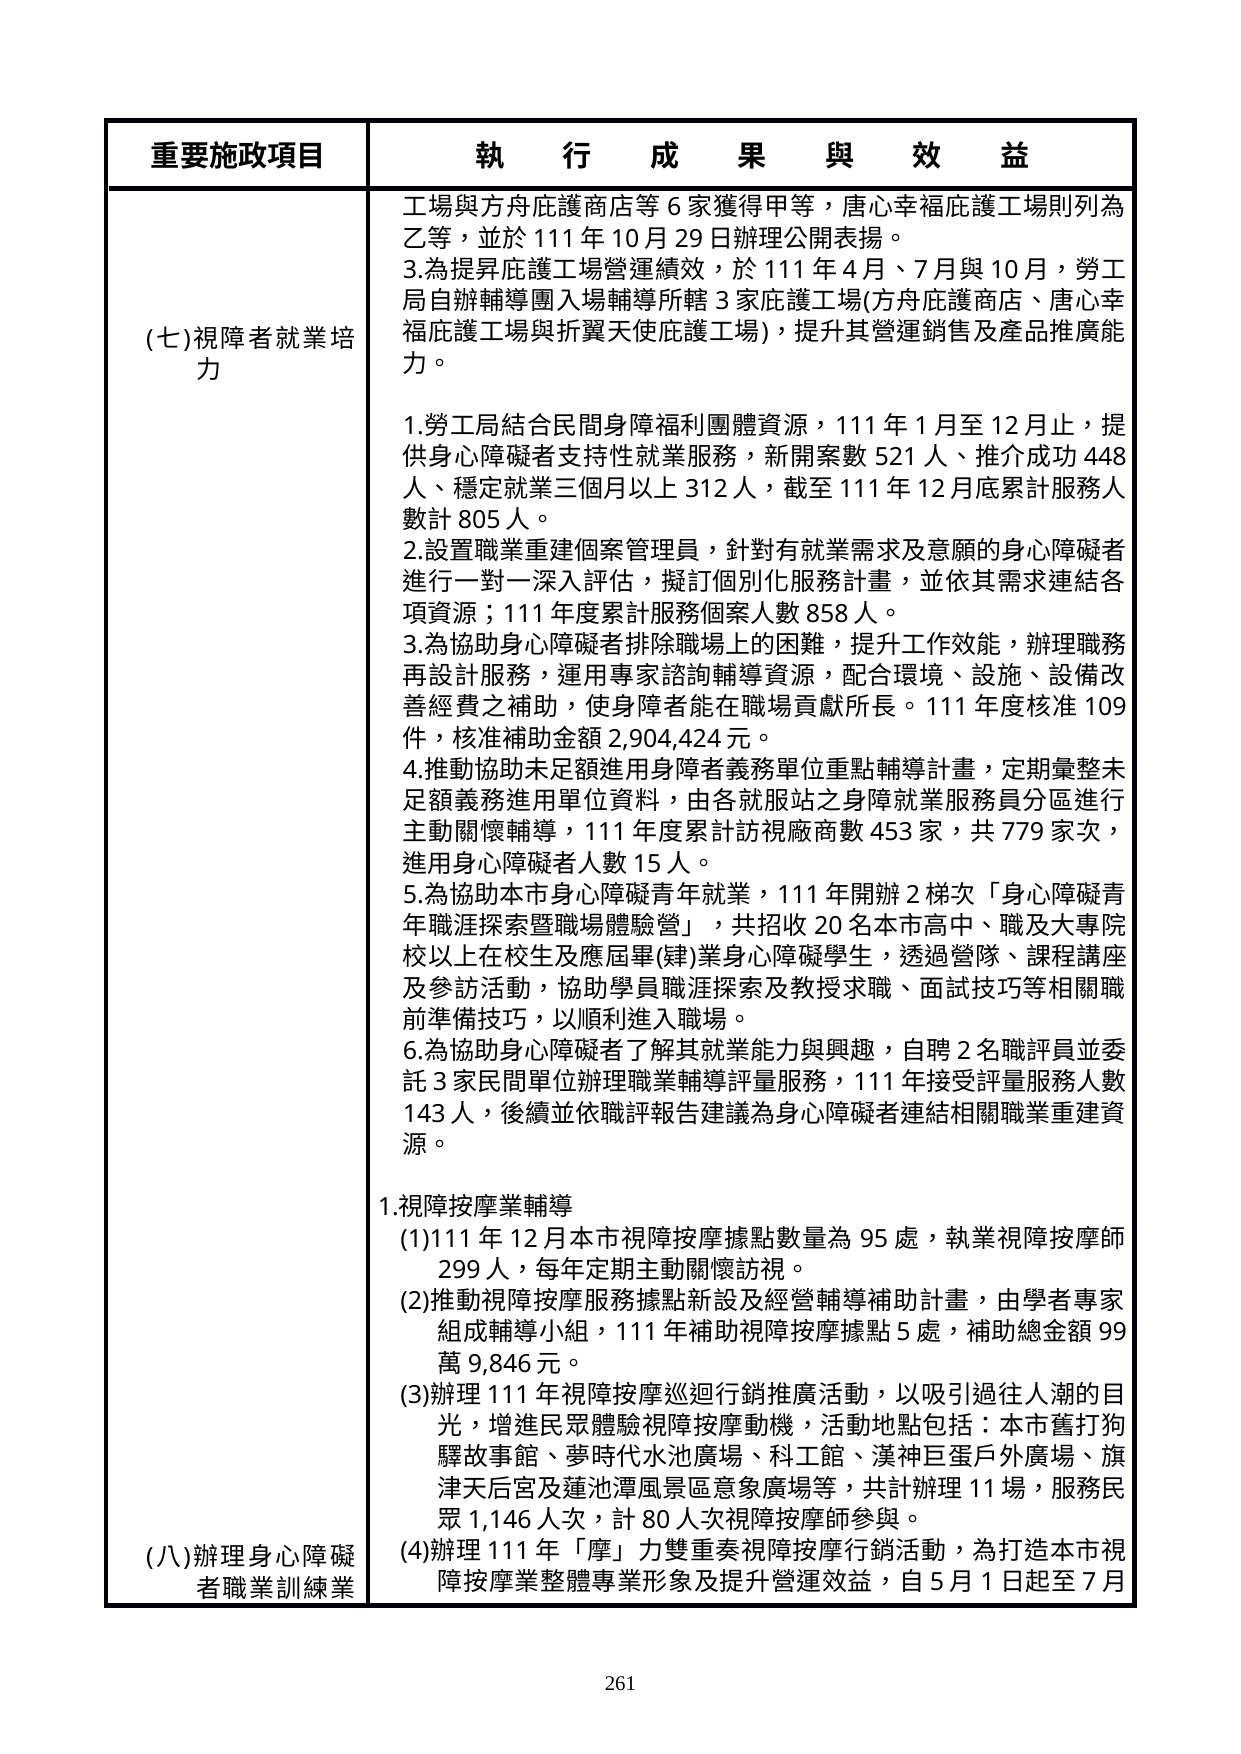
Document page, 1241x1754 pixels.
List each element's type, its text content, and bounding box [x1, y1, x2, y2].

table_cell 1.輔導本市各類型工會發展及協助籌組工會 (1)為健全工會組織功能，運用各級工會會議場合加強宣導，並指派專責人員加強輔導工會運作。 (2)協助本市勞工依工會法第11條規定籌組工會，共計輔導籌組三商美邦人壽保險股份有限公司企業工會、太平洋崇光百貨股份有限公司企業工會、好市多股份有限公司企業工會等3家企業工會及高雄市人體氣場能量從業人員職業工會、高雄市無人機機師職業工會、高雄市東西方命理諮詢從業人員職業工會等3家職業工會成立。 2.加強督導本市現有各級工會，確實發揮組織功能 (1)為了解本市各級工會運作情形，適時解決工會各項爭議，指派相關人員列席本市各級工會會議。111年度輔導本市各級工會召開會員(代表)大會633會次、理事會2,025會次、監事會1,070會次，合計3,728會次。 (2)督導本市各級產、職、企業工會，按季填報會員動態統計表，另自行開發建置工會網路資訊管理系統，輔導各工會於系統建置基本資料、線上申請法定會議及上傳各項會議紀錄，俾以掌握工會組織概況，至111年12月底，已有856家工會使用。 (3)輔導本市未依法運作之工會，截至111年12月底止，已輔導改善81家、解散6家工會、訪視36家工會，未來將持續輔導工會依法令規定辦理。 辦理本市111年模範勞工選拔及表揚業務 1.研訂「高雄市111年模範勞工選拔及表揚要點」「高雄市111年模範勞工表揚大會活動實施計畫」，並成立選拔委員會，決議本市111年度模範勞工55名。 2.111年4月30日假高雄林皇宮辦理「高雄市111年模範勞工暨績優工會表揚活動」，由羅達生副市長親臨授獎，並與模範勞工合影留念。 3.因應111年因新冠肺炎疫情警戒影響，修訂「高雄市111年模範勞工選拔及表揚要點」之模範勞工國內外參訪活動方式為獎勵金1萬元，共計發放55萬元。 輔導事業單位成立職工福利委員會及運作相關事宜 1.111年度輔導職工福利機構會務運作相關業務計1,440件。 2.備查112年度預算書計52件、111年度預算書計292件、110年度決算書計368件、輔導主任委員改選計184件，成立職工福利委員會及轉入、註銷、轉出本市或變更地址計36件，其他為會議紀錄、開會通知單、委員變更、章程變更等事項計508件。 1.推動高中職勞動法制教育，鼓勵本市各高職學校開設勞動法課程，111年度辦理高中職「勞動法制教育」巡迴演講，共計19所學校、36場次講座，授課師生計有1萬4,954人次參與。 2.擴大勞工教育參與層面 (1)與國立教育廣播電臺合製勞動教育廣播節目『青春小勞板』，並於每週六晚上8:00~8:30播出，共53集節目，以故事型態邀請各界職場達人分享實際案例外，也透過分享各項工作心法，無論表達力、企劃力、人際力及各種職場戰技，讓青年聽眾朋友快速瞭解職場生態、培養職場戰鬥能力，做自己人生的老闆。 (2)為提昇女性勞工職場勞動權益、落實工會性平精神，於111年3月7日，假高雄市立社會教育館演藝廳舉辦｢111年國際婦女節工會女性幹部講座｣，邀請樹德科技大學性教育推廣中心高宜君講師，以｢生活無處不性別-認識多元性別｣為題、高雄師範大學性別教育研究所楊佳羚副教授，以｢女性職涯發展與性別友善工會參與｣為題，計有135位工會女性幹部參加。 (3)111年8月1日假勞工局大禮堂舉辦「工會幹部知能講座」，邀請勞動部職業安全衛生署林秋妙組長講授「勞工職業災害保險及保護法」，辦理本市工會幹部講習，計有266位本市工會幹部參加。 (4)111年度計發行高市勞工刊物工代誌4期、特別號1期，更力求以活潑創新方式，將勞工權益法規、職災防範、勞動文化、勞工保險給付、就業案例分享等內容，利用活潑、生動的報導內容向民眾推廣勞動法規與勞政作為，以提升民眾閱讀興趣及關注，促進民眾瞭解自身工作權益。 111年受理職災勞工死亡及失能者申請本市職災慰問金共計核發251件，新臺幣2,022萬元。 1.配合勞動部職業安全衛生署推動職業災害勞工個案主動服務計畫，111年共計服務1,289位個案，協助職災勞工權益維護，其中深入服務301位個案，提供職災勞工及家屬心理支持與社會適應，並協助職災勞工重返職場。 2.主動關懷職災個案並提供諮詢，111年度提供職災權益諮詢1萬2,301人次、轉介法律協助358人次、勞資爭議協處56人次、經濟資源協助371人次、提供或轉介心理支持輔導55人次、復工職能復健273人次、職重就服協助9人、轉介社政資源38人次、職業病認(鑑)定23人次，共計1萬3,484人次。 依據｢高雄市雇主提供哺集乳室托兒設施及措施補助辦法」於111年補助事業單位共計15家，其中申請補助事業單位辦理托兒措施14件；申請補助事業單位辦理托兒設施1件，共補助72萬元。另協助10家事業單位向勞動部申請哺集乳室設置補助，23家申請托兒措施補助，1家申請托兒設施補助，共計373萬9,299元。期能透過補助鼓勵事業單位提供友善職場。 透過志願服務人員協助，解決人力不足問題，以擴大服務層面，提升政府服務品質。志工協助推展勞工福利、勞政事務之相關業務，服務項目有申請勞資爭議協調、調解、受理司法救濟程序申請及輔助推展各項身心障礙者職業訓練與就業輔導業務；支援並協助勞工局訓練就業中心及所屬各就業服務站辦理職業訓練及就業服務工作；輔導、促進失業勞工再就業；推展勞工各項福利服務業務。 志工招募成果： 1.為協助本市勞工解決居住問題，長期提供復興西區90戶及前峰東區84戶，共計174戶社會住宅，供本市勞工低價承租。 2.111年度辦理承租戶申請租宅修繕、消防安檢及頂樓自來水亞管換修等修繕費用，總計311戶次，229萬4,319元。 對於設籍於本市4個月以上事業單位之工會幹部或勞工提供以下補助： 1.補助申請時，設籍本市4個月以上，且勞務提供地在本市之工會幹部或遭資方解僱之勞工，為確認僱傭關係存在並請求回復原職位，經依勞資爭議處理法或勞動事件法調解不成立後，起訴或續行訴訟之律師費、裁判費及訴訟期間之生活費用。 2.補助申請時，設籍本市4個月以上，且勞務提供地在本市之勞工，因前款以外之勞資爭議致權益受損事件，經依勞資爭議處理法或勞動事件法調解不成立後，起訴或續行訴訟之律師費及裁判費。 3.補助會址設於本市之工(分)會，或申請時設籍本市4個月以上之工會幹部或勞工，依勞資爭議處理法提起不當勞動行為裁決案件之律師費。 4.111年度申請59案，通過56案，補助人數87人，補助經費332萬2,406元。111年度補助人數相較於110年度減少37人，補助經費減少69萬5,793元，顯示民眾尋求司法途徑爭取自身勞動權益時仍會申請權益基金補助，以減輕涉訟期間經濟支出之負荷。 5.另倘遇勞工於調解不成立之案件，均適時宣導可向法律扶助基金會申請訴訟補助之資訊，供當事人另外選擇法扶基金會訴訟扶助方式以減輕本市勞工權益基金之負擔。 111年受理勞資爭議案件統計表 1.爭議類別 2.處理方式 3.勞資爭議線上申請案件自101年3月15日實施，至111年共受理1萬1,649件，其中111年度計有1,400件。 4.勞資爭議線上申請撤回案件自105年7月1日實施，至111年共受理1,920件，其中111年度計有389件。 1.主動宣導、查核本市轄區已依法開戶但未足額提撥催繳事業單位計724家，另未按月提撥催繳及查核8,002家。 2.本市未列管之事業單位辦理無舊制及結清註銷勞工退休準備金專戶計429件、已足額提撥解除列管836件、申請暫停提撥319件、辦理本轄勞工退休準備金監督委員會相關變更、退休金給付及請求人會議1,061件。 1.為督促事業單位確實依勞動基準法規定辦理，保障勞工權益，111年度配合勞動部實施「公用事業」、「汽車客運(含國道一般公路)業」、「遊覽車客運業」、「因應嚴重特殊傳染性肺炎紓困補助業者」、「保全服務業」、「幼兒園」、「社會工作服務業」、「人力供應暨複合支援服務業」、「鐵路運輸暨大眾捷運系統運輸業」、「航空運輸暨貨運承攬業」、「汽車貨運業」、「金融服務業」、「電子零組件製造業」、「醫療院所」、「多次違反勞動法令業者」、「漁業勞動」、「工讀生與部分工時」、「身心障礙者」及「運用特殊加班與假日出勤業者」專案共19類專案檢查；另針對事業單位易違法情事(如：超時工作、未給加班費、未給例假等)，實施落實法令遵循計畫，加強輔導中小企業遵守相關規定；會同相關機關如社會局公共安全專案、監理所遊覽車工時查核、教育局維護幼兒園公共安全聯合檢查等項檢查及受理民眾檢舉實施勞動檢查計查核3,629件。 2.111年勞動基準法裁處罰鍰案件計720家次，罰鍰金額3,494萬元。 3.111年度執行宣導會場次98次，宣導會課程著重於加強事業單位遵守勞動基準法、性別工作平等法促進平等措施、勞工退休準備金提撥及職場安全衛生促進、企業托兒及哺乳室諮詢輔導服務之認知。 4.111年度輔導本市僱用勞工30人以上之事業單位完成新訂或修正工作規則，以明確規範勞資雙方權利義務460家次，另核備適用勞動基準法第84條之1工作者1,766家次。 1.成立「職業安全衛生輔導團」，培植具備勞動條件及安全衛生專長的民間志願服務人力，以「服務宅配到府」之理念，主動入場輔導，用問題診斷、提供改善方案來代替消極的裁罰。111年度招募50位輔導員，執行996場次安全衛生輔導訪視。 2.111年成立「高雄市政府水利局」、「高雄市政府工務局新建工程處」、「高雄市政府工務局養護工程處」、「春雨工廠」、「台塑林園」、「捷安共榮」、「隆大營建」等7家安衛家族，累計至111年共計30家安衛家族，以安衛設施補助、相互觀摩及知識管理等相關資源，協助弱勢中小企業提升勞安技能，強化勞工工作安全，促進地方基層勞工就業，111年度辦理說明會、運作會議、訓練、觀摩及聯繫會報計30場次，1,178人次參加。 3.本市薦送2家事業單位及2位優良人員代表本市參加勞動部111年全國性優良單位及人員選拔，其中2家獲得優良單位獎、2位人員獲得優良人員獎，於111年11月10日由勞工局長頒獎及表揚。 1.新設公司(工廠/工地)輔導、中低風險工程輔導、1+1防災好利器、委外小型工地輔導等到府服務亮點工作，提昇業者自主管理能力，及勞工工作安全意識與技能，俾以預防職災發生，共計實施924場次。 2.111年9月23日假台塑公司仁武廠辦理「安全伙伴簽署暨高階主管座談宣導會」共有37家大型石化廠高階主管參與，除安全伙伴簽署外，亦分享智慧防災應用實務，包括遠距監視系統、影像辨識及無線感測之電子圍籬及智慧巡檢技術，有效防止不安全行為之發生，也可解決人力不足之問題，帶動石化業推動科技防災。 3.111年與營造業南區職業安全衛生促進會、台灣塑膠工業股份有限公司分別締結安全伙伴，提供防災資源，緊密連結共同推動職業安全衛生業務，強化防災效能。 4.111年辦理一般安全衛生檢查、專案檢查、申訴檢舉案件檢查、重大職災檢查、災害調查、復工檢查、會同檢查、會勘及上級交辦檢查案件，強力監督業者職場安全衛生落實度，維護勞工安全健康，實施場次、件次統計如下： (1)職業安全衛生檢查：2萬1,171場次。 (2)職業安全衛生宣導：311場次。 (3)罰鍰處分767件次。 (4)停工214件次。 5.111年本市重大職業災害死亡人數統計： (1)111年重大職業災害死亡人數計29人，較108~110年平均重大職業災害死亡人數39人，減少10人，將持續精進防災措施，以確保勞工生命財產安全。 (2)111年度重大職業災害死亡人數，行業別前三位分別為營造業、製造業、用水供應及污染整治業；類型分別為墜落、物體飛落、被撞。 高雄市重大職業災害死亡人數統計： 1.外勞查察、法令諮詢、爭議處理及就服機構管理 (1)111年辦理外籍勞工查察訪視案件計2萬7,648件；查獲「聘僱未經許可、許可失效或他人所申請聘僱之外國人」案件98件。 (2)111年度受理有關外籍勞工法令諮詢案件計2萬1,801件；處理外勞勞資爭議案2,175件；辦理雇主與第二類外國人提前解約驗證共4,474件。 (3)為落實私立就業服務機構管理，依評鑑成績分級辦理訪查，績優免評年度內訪查1次訂有55家，90分以上年度內訪查1次計有74家，80分以上未滿90分年度內訪查2次計有27家，70分以上未滿80分年度內訪查3次計有9家，未滿70分年度內訪查4次計有6家，新設立輔導年度內訪查1次計有28家，已完成訪視258家次。 2.移工法令宣導 (1)結合內政部移民署及本府衛生局宣導移工來台相關注意事項、衛生規定及相關法令權益規定，另個別針對家庭類雇主、事業單位雇主、移工及私立就業服務機構進行宣導，計辦理8場，參加人數約有578人。 (2)賡續辦理「外國人聘僱相關法令」宣導，除運用醫院燈箱廣告、計程車車身廣告、戶外大電視牆等多元管道加強宣導，111年運用Line 、Facebook、Instagram等數位行銷媒體，以刊登圖文或影音方式，總計達成1,783萬1,104次曝光，俾利有效提醒雇主注意聘僱外國人相關事項。 (3)為利雇主及時尋找符合需求且合法看護，減少聘僱非法外國人擔任看護之情事，已建置「短期照服員資訊平台」，計有1,385筆合格者資訊(截止111年12月31日止)。 1.勞工大學秉持多樣化課程設計，分為勞動法令、工作技藝、時尚技能、休閒育樂及生活應用等5大類課程。 2.111年度開設「勞動實務案例研析(上)」、「勞動法令初階班」、「就業服務人員專業職能班」、「勞動法上的民法基礎概念(勞動法進階班)」、「勞動實務案例研析(下)」等5班，共計182人次參加；針對工作技藝、時尚技能、休閒育樂及生活應用開辦4期421班，鼓勵勞工在職場之外培養其他興趣及知能，提升生活品質與休閒樂活，共計報名人數6,187人、上課人數6,052人。 1.勞工局勞工教育生活中心獅甲會館住宿部及場地服務111年度服務總人次共計2萬5,969人，合計收入金額346萬8,255元。 2.為增進獅甲會館空間利用率，運用會館1、2樓場域成立「R7南部時尚創新基地」，結合經濟部工業局所轄五大法人，藉以提升在高雄產業發展，凝聚紡織、數位、文創產業能量，串整聚落和繁榮地方經濟，111年度五大法人租金收入共計97萬5,312元。 勞工博物館肩負保存及推廣勞動文化的使命，因此，運用研究、典藏、展覽、推廣活動等多樣形式彰顯與推廣勞動文化： 1.合作特展迴響熱烈 110年推出「權權到位—工會的故事，咱自己說」系列二展覽，並與國家人權博物館串連推出「Jalan-Jalan移路相伴：高屏地區移動人權特展」等2檔特展，積極與高雄在地工會及高屏地區NGO合作，頗受民眾好評，並延展至112年；111年與中山大學合作辦理「大港！人生錦旗—跨國移工篇章特展」「維修魂—修理職人特展」，1月至12月超過2萬3,000人次入館參觀。 2.透過教育推廣活動及戲劇展演推動勞動人權教育 （1）111年3月推出「尋找神力女超人」國際婦女節特別活動及「超給力派對」518國際博物館日特別活動，結合勞工博物館館內展覽、勞動相關紀錄片、展示攤車及趣味闖關等活動吸引民眾參與。 （2）勞工博物館培訓戲劇志工推出勞動劇場《揮灑青春~女孩站起來》，演出1970年代加工出口區工作女性勞動者的甘苦故事，亦點出當年重大的工殤事件－「高中六號船難事件」，每月固定演出1場次，開放民眾報名觀賞。 （3）配合「Jalan- Jalan 移路相伴：高屏地區移動人權特展」辦理「東南亞開箱系列活動」，透過移民、移工以及台灣長期對移民工文化有深入研究專家，藉由開箱飲食、音樂等等，讓民眾更容易瞭解與親近東南亞國家移民工的文化。 3.博物館專業功能持續提升 獲得110-111年度文化部「博物館與地方文化館升級計畫」補助及110-112年文化部文資局「高雄臨港線鐵路產業聚落下的勞動身影-高雄市勞動群像補助計畫」，持續提升展覽、研究、典藏及推廣教育四大功能。此外亦持續透過召開典藏審議小組，已將5,625件勞動文史相關物件納入典藏，現已導入文典共構公版系統平台2,374件文物可供查詢，公共數位化比率逐步提升。 1.因應本市產業發展與就業市場需求，以「產訓合作」模式辦理公費職前訓練，結合民間企業規劃切合市場所需職類課程，並提供學員實習及就業機會，使參訓學員結訓後能立即就業。111年度共辦理2梯次，開設食品烘焙班、美髮設計師養成班、料理職人養成班、水電配線職群-水電裝修組、工業配級組、輕食餐飲實務班、汽機車修護班等7職類班別，結訓學員255人，訓後三個月就業率可達85%以上。 2.111年度配合中央辦理全國技能檢定、即測即評及發證暨受訓學員專案檢定等各項技能檢定計25場次，服務2,959名考生；輔導受訓學員參加各項技能檢定考照，合格通過者487人次。 3.為鼓勵受訓學員將所學回饋社會，111年度至醫院、安養之家、兒童之家、仁愛之家及學校等提供民眾義剪、輕食餐飲及料理職人班等學員製作展品體驗等，共計9場次公益活動，服務1,320人次。 1.111年運用勞動部就業安定基金補助辦理失業者職業訓練，班別規劃原則除依行政區劃分為兩大區域外，亦依職類別區分為3大類，共開辦工業類「科技廠辦營建人才培訓班」、醫事護理家事類「坐月子服務人員培訓班」、商業類「社會住宅包租代管暨仲介專業培訓班」等35班，報名人數計1,770人、開訓人數913人、結訓人數809人，訓後三個月就業率預計達75%以上。 2.配合地方特色產業發展，辦理偏遠區域及弱勢族群在地化職業訓練： (1)針對本市轄區新住民，開辦適合新住民參訓之餐飲、家事職類等班別，並以新住民為優先錄訓，新住民參訓人數計28人，佔總參訓人數3.07%。 (2)針對本市轄區原住民，開辦適合原住民參訓之工商職類等班別，原住民參訓人數計26人，佔總參訓人數2.85%。 (3)因應高雄市鋼鐵、船舶、遊艇及螺絲扣件等在地特色產業、營建業發展，於本市楠梓區及大寮區分別開設「物料搬運工具專業人才培訓班」及「建築物室內設計裝修及營建木工基礎班」，透過專業訓練，解決傳統產業缺工問題，並協助其考取相關職業證照，迅速就業。 (4)因應政府「5+2產業創新計畫」，委託社團法人台灣創造活動發展協會開辦「智慧機械3D建模設計與製造應用實務班」，協助培訓數位科技人才。 3.111年度COVID-19疫情持續流行，本府提供各班快篩、線上及實體課程混和教學、調整訓期等方式，與疫情共存，確保各班學員順利完成訓練、重返職場。 111年運用勞動部就業安定基金補助辦理照顧服務員職業訓練，配合長照2.0政策，結合轄內專業照顧服務員訓練單位，辦理專班30班次及自訓自用班1班次，共計31班次，報名人數計3,039人、開訓人數898人、結訓人數891人，訓後三個月就業率預計可達80%。 1.整合轄區資源，辦理各類型現場徵才活動，111年度共辦理29場次大型及中型現場徵才活動，參與廠商690家，提供2萬6,246個就業機會，初步媒合2,278人次，初步媒合率53.40%；另依據廠商需求不定期辦理小型及單一現場徵才活動，共計辦理416場次，包含產業園區小型徵才及旅宿業者單一徵才。 2.因應產業缺工，協助在地日商企業徵才，本府相關局處(勞工局、青年局及經濟發展局)與台灣日本人會高雄支部111年7月7日於勞工局訓練就業中心成功就業服務站共同辦理「高雄日商企業求才政策說明會」，111年9月14日於前金區東金里活動中心首度辦理全日商徵才活動，共計有20家日商參與，提供266個就業機會，初媒79人次，初步媒合率69.91%。 3.為協助台積電徵才，勞工局訓練就業中心111年度於3場次大型及中型現場徵才活動設置「台積電視訊面試專區」；111年11月12日於阿蓮區公所及旗山區公所辦理兩場次台積電技術員單一徵才。 4.111年度運用「勞動部勞動力發展署」各項補助政策工具，協助弱勢者獲得就業機會，相關補助情形如下： (1)運用雇主僱用失業勞工僱用獎助成功推介138位就業弱勢者就業。 (2)運用臨時工作津貼成功推介223位就業弱勢者就業。 (3)辦理職場學習及再適應計畫成功推介134位就業弱勢者進入企業就業。 (4)配合中央辦理「安穩僱用計畫」，以紓緩疫情對國內勞動市場之影響，計畫自110年7月12日開始實施，截至111年12月31日共計推介媒合3,566位勞工上工。 5.111年協助特定對象就業服務： (1)協助本市低收、中低收入戶民眾就業，針對就業遭遇障礙者，提供一對一客製化個案就業服務，111年1月至12月共服務3,220人次，輔導就業2,026人次，就業率63%。 (2)111年度結合矯治機構辦理入監就業宣導56場，共服務1,326人。 (3)111年辦理藥癮者成長團體8梯次(共計24場)、服務219人次，職場觀摩4場，服務26人次，協助激發就業意願，提供就業輔導。 (4)111年辦理促進街友就業意願計畫，透過心理諮商及成長團體等方式，激發街友求職就業的意願，進而穩定就業，共計提供服務55人次、推介就業31人次、穩定就業11人。 (5)111年度針對特定對象暨弱勢者辦理62場就業促進研習活動、8場職場觀摩、21場成長團體，服務對象包含：中高齡及高齡者、更生受保護人、二度就業婦女及新住民等共計1,767人次。 (6)本府勞工局、警察局、社會局與衛生局等跨局處合作辦理「111年提昇新住民就業服務通譯人員專業訓練」，輔導78名具新住民身分者完成通譯培訓並通過考試頒發證書，亦納入本市通譯人才資料庫，提供各界申請使用，保障在臺外籍人士參與公共服務及從事通譯工作權益。 1.校園客製化服務 (1)111年計與「樹德家商」、「高苑工商」、「高雄師範大學」、「高雄科技大學」、「義守大學」、「中山大學」、「高雄醫學大學」、「正修科技大學」、「高雄餐旅大學」、「樹人醫專」及「文藻外語大學」等27所高中職暨大專院校合作辦理102場次駐點服務、線上課程或入班宣導活動，提供3,868人次法令權益諮詢、就業媒合及生涯諮詢/測驗等相關服務。 (2)111年與高苑工商、高苑科技大學、正修科技大學及育英醫專等4所校園合作設立「校園就業服務台」，由專人提供就業服務，並協助青年學子進行一對一職涯諮商、法律諮詢及就業媒合等服務。 2.青年就業促進活動 (1)推動青年就業大贏家計畫：擴大青年認識公立就業服務機構、了解相關業務及政策工具之運用，並探索自我、發掘興趣所在，111年共辦理15場次青年就業大贏家活動，計442人參與。 (2)辦理無敵星星職涯探尋計畫：為提升青年勞動參與率及因應市場缺工現象，111年辦理6場次就業促進研習活動，協助青年完善個人求職履歷及強化面試技巧，並針對不同產業舉辦13梯次之職場觀摩活動，協助青年了解產業現況，並結合媒合活動順利就業，共計370人參與。 (3)為協助青年了解自我特質、提早確認職涯方向，111年辦理「青年職涯導航計畫」，透過建置線上職能行為與工作價值測評工具，幫助青年探索職涯興趣，計有2,167名青年使用線上職涯性格檢測工具。 (4)辦理「脫貧加倍佳─111年低收入戶及中低收入戶大專青年就業協助方案」：與社會局合作協助本市列冊低收入戶或中低收入戶大專院校四年級在學學生(或同等學歷)即將畢業青年，且預計畢業後於本市任職者，進行職涯探索及推介就業。111年度計服務26名大專青年，並成功協助19名順利就業，就業率達73%。 1.111年爭取民間團體多元就業開發方案計核定21個計畫，提供70個工作機會。 2.111年爭取培力計畫核定7項計畫，提供51個工作機會。 3.辦理勞動部「安心即時上工計畫」，本府111年共爭取5,105個工作機會。 1.111年受理就業歧視及性別工作平等案件134案，分別為婚姻歧視1案、身心障礙歧視3案、年齡歧視8案、性別歧視32案、性騷擾案88案、容貌歧視2案及就業歧視及性別工作平等裁罰案計20案。 2.為鼓勵事業單位積極落實性別工作平等法，並達到消除性別歧視、性別工作權的實質平等，辦理「防制就業歧視促進性別平等」宣導及「職場性騷擾防治訓練」活動，共計11場次，參與人次達687人次。 3.111年受理求職申訴案件38案，分別係不實廣告23案，留置證件或要求隱私資料8案、薪資未公開揭示7案。未經許可從事就業服務6案，未善盡受任責任勞工權益受損2案，超收費用1案。 1.每月定期審核本市義務機關(構)身心障礙者定額進用情形，截至111年底清查本市12月份定額進用概況：義務機關1,799家，其中超額進用947家、足額進用760家、未足額進用92家；法定應進用身障者總人數5,830人，實際已進用9,269人，法定應進用未足額人數122人。 2.輔導本市未足額義務機關(構)並積極協助進用身障者，111年度累計訪視廠商數453家，共779家次，進用身心障礙者人數15人。 111年度核發超額進用身心障礙者獎勵金167家次、獎勵人數1,000人次，總金額500萬元。 111年度身心障礙者自力更生補助6件，補助金額共計35萬437元，提供身障創業者設備及營業場所房租補助。 111年度辦理「身障障礙者podcast聲媒育成行銷計畫」，輔導12位身障者學習podcast節目內容，並將錄製好的內容，於南方話聲podcast節目中播出；此外也邀訪本市10位各行各業之身障創業達人，上podcast節目暢聊創業過程及甘苦，一起行銷本市身障創業者名聲及商機。 1.本市庇護工場現有喜憨兒創作料理庇護商店、喜憨兒高雄庇護工場、折翼天使庇護工場、湖畔咖啡屋、美味佳餐坊、一家工場、清潔大師工作隊、中外餅舖庇護工場、喜歡你咖啡鳳山庇護商店、方舟庇護商店、唐心幸福庇護工場及喜憨兒和發庇護工場等12家，至111年12月可提供171名庇護性就業者及10名職場見習者。 2.辦理本市12家庇護工場財務稽核，其中喜憨兒創作料理庇護商店、一家工場、湖畔咖啡屋、中外餅舖庇護工場及美味佳餐坊等5家庇護工場獲得優等。喜歡你咖啡鳳山庇護商店、喜憨兒高雄庇護工場、喜憨兒和發庇護工場、清潔大師工作隊、折翼天使庇護工場與方舟庇護商店等6家獲得甲等，唐心幸褔庇護工場則列為乙等，並於111年10月29日辦理公開表揚。 3.為提昇庇護工場營運績效，於111年4月、7月與10月，勞工局自辦輔導團入場輔導所轄3家庇護工場(方舟庇護商店、唐心幸福庇護工場與折翼天使庇護工場)，提升其營運銷售及產品推廣能力。 1.勞工局結合民間身障福利團體資源，111年1月至12月止，提供身心障礙者支持性就業服務，新開案數521人、推介成功448人、穩定就業三個月以上312人，截至111年12月底累計服務人數計805人。 2.設置職業重建個案管理員，針對有就業需求及意願的身心障礙者進行一對一深入評估，擬訂個別化服務計畫，並依其需求連結各項資源；111年度累計服務個案人數858人。 3.為協助身心障礙者排除職場上的困難，提升工作效能，辦理職務再設計服務，運用專家諮詢輔導資源，配合環境、設施、設備改善經費之補助，使身障者能在職場貢獻所長。111年度核准109件，核准補助金額2,904,424元。 4.推動協助未足額進用身障者義務單位重點輔導計畫，定期彙整未足額義務進用單位資料，由各就服站之身障就業服務員分區進行主動關懷輔導，111年度累計訪視廠商數453家，共779家次，進用身心障礙者人數15人。 5.為協助本市身心障礙青年就業，111年開辦2梯次「身心障礙青年職涯探索暨職場體驗營」，共招收20名本市高中、職及大專院校以上在校生及應屆畢(肄)業身心障礙學生，透過營隊、課程講座及參訪活動，協助學員職涯探索及教授求職、面試技巧等相關職前準備技巧，以順利進入職場。 6.為協助身心障礙者了解其就業能力與興趣，自聘2名職評員並委託3家民間單位辦理職業輔導評量服務，111年接受評量服務人數143人，後續並依職評報告建議為身心障礙者連結相關職業重建資源。 1.視障按摩業輔導 (1)111年12月本市視障按摩據點數量為95處，執業視障按摩師299人，每年定期主動關懷訪視。 (2)推動視障按摩服務據點新設及經營輔導補助計畫，由學者專家組成輔導小組，111年補助視障按摩據點5處，補助總金額99萬9,846元。 (3)辦理111年視障按摩巡迴行銷推廣活動，以吸引過往人潮的目光，增進民眾體驗視障按摩動機，活動地點包括：本市舊打狗驛故事館、夢時代水池廣場、科工館、漢神巨蛋戶外廣場、旗津天后宮及蓮池潭風景區意象廣場等，共計辦理11場，服務民眾1,146人次，計80人次視障按摩師參與。 (4)辦理111年「摩」力雙重奏視障按摩行銷活動，為打造本市視障按摩業整體專業形象及提升營運效益，自5月1日起至7月31日止為期3個月，邀請本市70家視障按摩據點共同參與，辦理「視障按摩消費滿300元，月月抽大獎活動」，有Gogoro電動機車、iPhone手機及按摩體驗券等共195項豐富好禮，同時聘請知名插畫創作家彎彎代言，進行創意設計引發活動亮點，帶動消費者選擇視障按摩意願，增加視障按摩業商機及收入，締造1,253萬400元營業佳績。 (5)辦理6場次視障按摩師服務品質提升課程，多方面強化視障按摩師營運技能，計服務104人次視障按摩師。 2.視障者職業重建服務 (1)提供個別化職業重建服務，共計服務31名視障者。 (2)辦理「聲得你心 視障表演者音樂會」計畫，透過舞台表演，讓視障表演者有機會展現表演實力，累積舞台表演經驗，逐步厚植視障表演者整體演出實力，共計18組視障表演者報名，經評選後，7組入圍決賽，於111年9月17日衛武營榕樹廣場辦理決賽音樂會，讓社會大眾、機關企業有管道了解視障表演者，有助未來演出機會的推介。 (3)進用視障者4人擔任電話服務員，111年電話服務共計7萬3,631通次，累積職場經驗。 3.勞動部補助地方政府辦理嚴重特殊傳染性肺炎疫情紓困措施 視障按摩據點維運費補助計畫：協助本市轄內視障按摩據點於疫情期間穩定營運，補助據點租金、購置營運所需防疫物資及店內清潔消毒費用。依照據點內同一時間排班之視障按摩師人數規模檢據核實補助，4人以下最高補助2萬元，5-6人最高補助3萬元，7人以上最高補助5萬元，共77家視障按摩據點申請，核定補助總計165萬8,810元。 1.111年度自辦養成訓練，辦理3梯次，分別於1、7及10月開班，共計辦理創意設計、電腦資訊及清潔理貨等3職類13班，訓練期程為3至8個月，參訓120人，結訓44人，提前就業35人，訓後就業23人，截至12月31日止，訓後輔導58名學員就業，就業率為75.3%，持續就業輔導中。 2.111年度自辦在職訓練，「皮件專業進階班」訓練期程5個月，參訓8人，結訓8人。 3.111年度委辦養成訓練委託社團法人高雄市視障關懷發展協會等7家訓練單位辦理養生紓壓技能班等8班次，分別於3至8月開班，訓練期程3-8個月，參訓90人，結訓87人，截至112年1月31日止，訓後就業62人，就業率71.3%，部分班級仍持續進行訓後就業輔導3個月。另食品加工暨包裝作業實務班受疫情影響停辦。 4.111年度委辦在職訓練分別於6月至8月陸續開班，計辦理點心蛋糕烘焙班等7班，訓練期程1至3個月，參訓65人，結訓59人，穩定在職54人，穩定在職率91.5%。 5.111年度「身心障礙者職業訓練多元行銷推廣計畫」，4月及11月展開一系列的宣導活動，宣傳本市身心障礙者職業訓練招生訊息及成果展活動，讓身心障礙者得知招生訊息。 8月20日(六)下午2時於高雄駁二藝術特區蓬萊倉庫B4倉庫結合徵才舉辦「博訓領航 勇往職前」身障職訓成果展暨徵才活動，由職訓班學員設攤秀出訓練成果，提供民眾DIY體驗及創意競賽抽獎等精彩活動，另邀請廠商辦理聯合徵才，活動吸引800多位民眾參加。 本府勞工局暨所屬機關已依「行政院及所屬各機關風險管理及危機處理作業原則」，將風險管理(含內部控制)融入日常作業與決策運作，考量可能影響目標達成之風險，據以擇選合宜可行之策略及設定機關之目標(含關鍵策略目標)，並透過辨識及評估風險，採取內部控制或其他處理機制，以合理確保達成施政目標。 [370, 191, 1132, 1603]
table_header 重要施政項目 [108, 123, 366, 186]
table_header 執 行 成 果 與 效 益 [370, 123, 1132, 186]
table_cell 壹、勞工組訓及教育輔導 一、勞工組訓 (一)輔導工會組織 (二)模範勞工選拔及表揚 二、勞工教育輔導 (一)輔導各級工會及團體 (二)推動勞工教育 貳、勞工福利暨社會保險 一、辦理勞工職業災害慰問及個案管理服務 (一)核發勞工職業災害慰問金 (二)辦理職業災害勞工個案管理服務 二、補助本市各事業單位辦理托兒設施、措施 三、志願服務工作 四、勞工住宅租賃 參、勞工行政 一、高雄市勞工權益基金(涉訟補助) 二、勞資爭議調處 三、勞工退休準備金提撥及查核 四、勞動基準勞動檢查及宣導 五、勞工安全衛生宣導 六、職業安全衛生檢查 七、外籍勞工管理 八、開辦勞工大學 九、場地租借及住宿服務 十、勞工博物館營運 肆、職業訓練及就業輔導 一、職業訓練及技能檢定 (一)自辦職業訓練及技能檢定 (二)委外失業者職業訓練 (三)補助照顧服務員職業訓練 二、就業促進服務 (一)求職求才服務 (二)青年就業協助 (三)多元培力及臨時工作機會 (四)查處不實廣告、防制就業歧視及性別平等宣導 三、身心障礙者促進就業與職業訓練 (一)定額進用 (二)超額進用身心障礙者獎勵金核發 (三)自力更生補助 (四)創業輔導 (五)庇護性就業 (六)職業重建服務 (七)視障者就業培力 (八)辦理身心障礙者職業訓練業務 伍、整體風險管理(含內部控制)推動情形 [108, 187, 366, 1603]
